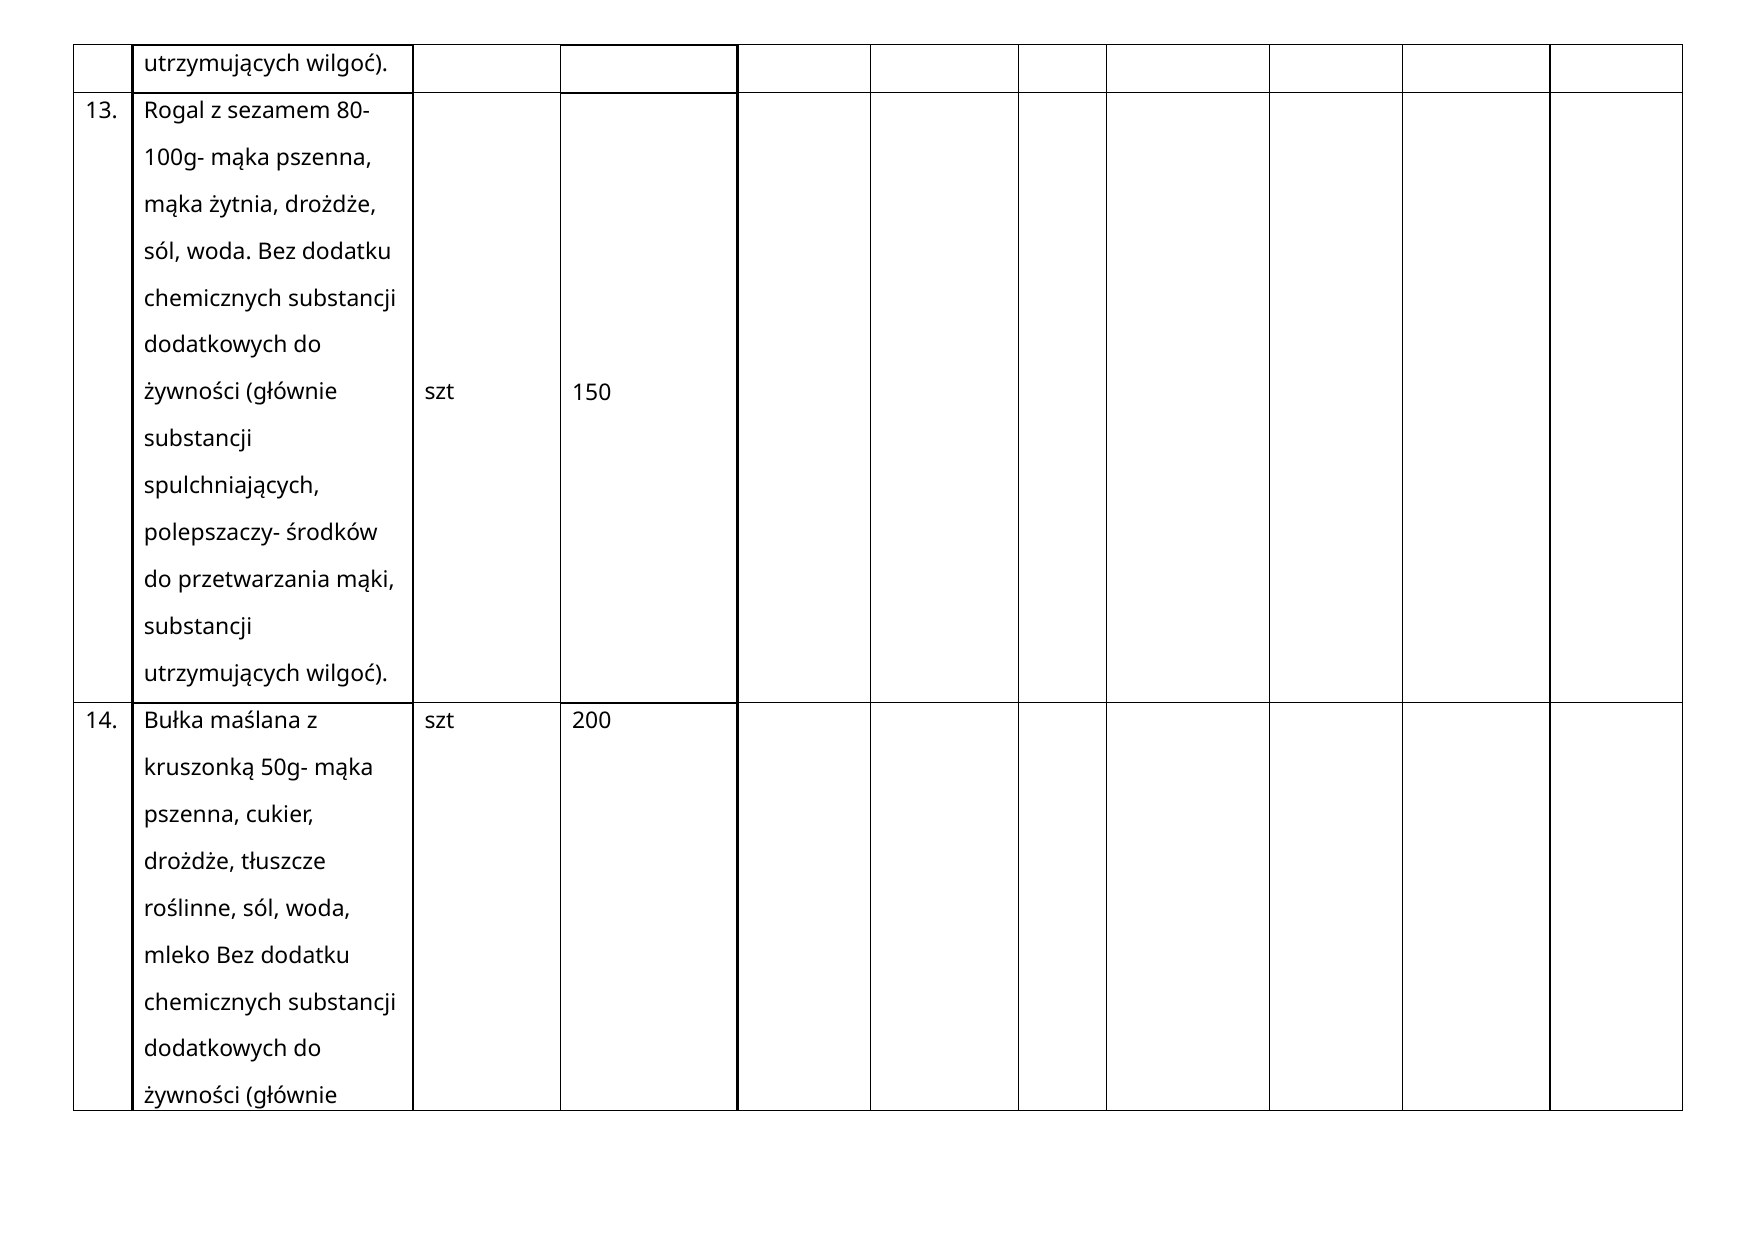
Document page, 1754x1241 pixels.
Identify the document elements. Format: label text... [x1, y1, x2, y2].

table_cell [74, 45, 131, 92]
table_cell [1551, 45, 1682, 92]
table_cell [871, 703, 1018, 1110]
table_cell [1403, 93, 1549, 702]
table_cell [1270, 93, 1402, 702]
table_cell [739, 45, 870, 92]
table_cell [1403, 45, 1549, 92]
table_cell szt [414, 703, 560, 1110]
table_cell szt [414, 93, 560, 702]
table_cell [1270, 45, 1402, 92]
table_cell 150 [561, 94, 736, 702]
table_cell [871, 93, 1018, 702]
table_cell [1019, 93, 1106, 702]
table_cell [871, 45, 1018, 92]
table_cell 200 [561, 704, 736, 1110]
table_cell [1403, 703, 1549, 1110]
table_cell [561, 46, 736, 92]
table_cell [1019, 45, 1106, 92]
table_cell [1270, 703, 1402, 1110]
table_cell [1107, 93, 1269, 702]
table_cell [1551, 93, 1682, 702]
table_cell 14. [74, 703, 131, 1110]
table_cell utrzymujących wilgoć). [134, 46, 412, 92]
table_cell Bułka maślana z kruszonką 50g- mąka pszenna, cukier, drożdże, tłuszcze roślinne, sól, woda, mleko Bez dodatku chemicznych substancji dodatkowych do żywności (głównie [134, 704, 412, 1110]
table_cell [1551, 703, 1682, 1110]
table_cell [414, 45, 560, 92]
table_cell [739, 703, 870, 1110]
table_cell [1107, 45, 1269, 92]
table_cell 13. [74, 93, 131, 702]
table_cell [1107, 703, 1269, 1110]
table_cell [739, 93, 870, 702]
table_cell [1019, 703, 1106, 1110]
table_cell Rogal z sezamem 80-100g- mąka pszenna, mąka żytnia, drożdże, sól, woda. Bez dodatku chemicznych substancji dodatkowych do żywności (głównie substancji spulchniających, polepszaczy- środków do przetwarzania mąki, substancji utrzymujących wilgoć). [134, 94, 412, 702]
